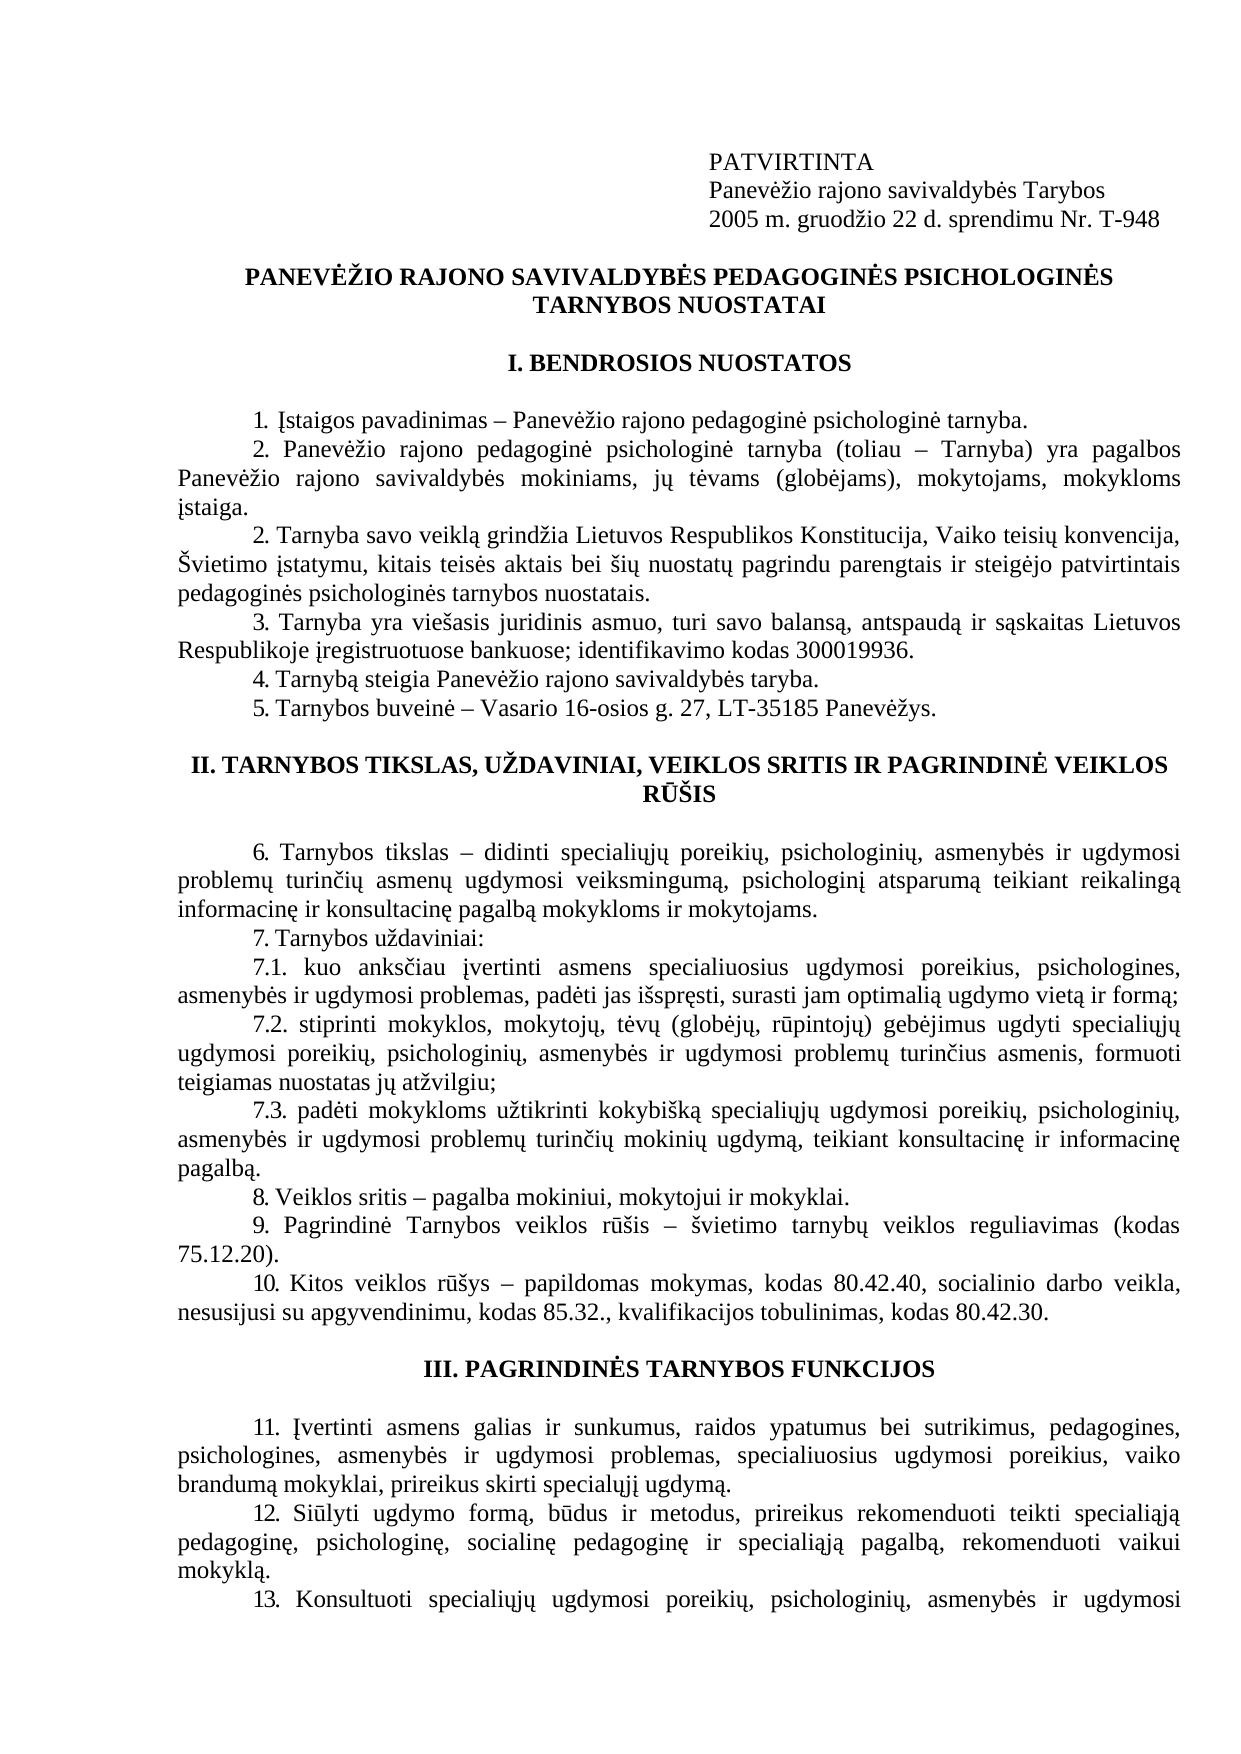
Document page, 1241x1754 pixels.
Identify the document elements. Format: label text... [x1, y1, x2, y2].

text 2005 m. gruodžio 22 d. sprendimu Nr. T-948 [709, 204, 1181, 233]
text 5. Tarnybos buveinė – Vasario 16-osios g. 27, LT-35185 Panevėžys. [177, 693, 1181, 722]
text 2. Tarnyba savo veiklą grindžia Lietuvos Respublikos Konstitucija, Vaiko teisių konvencija, Švietimo įstatymu, kitais teisės aktais bei šių nuostatų pagrindu parengtais ir steigėjo patvirtintais pedagoginės psichologinės tarnybos nuostatais. [177, 521, 1181, 607]
text 7. Tarnybos uždaviniai: [177, 923, 1181, 952]
text 6. Tarnybos tikslas – didinti specialiųjų poreikių, psichologinių, asmenybės ir ugdymosi problemų turinčių asmenų ugdymosi veiksmingumą, psichologinį atsparumą teikiant reikalingą informacinę ir konsultacinę pagalbą mokykloms ir mokytojams. [177, 837, 1181, 923]
text 8. Veiklos sritis – pagalba mokiniui, mokytojui ir mokyklai. [177, 1182, 1181, 1211]
text 4. Tarnybą steigia Panevėžio rajono savivaldybės taryba. [177, 664, 1181, 693]
text 12. Siūlyti ugdymo formą, būdus ir metodus, prireikus rekomenduoti teikti specialiąją pedagoginę, psichologinę, socialinę pedagoginę ir specialiąją pagalbą, rekomenduoti vaikui mokyklą. [177, 1498, 1181, 1584]
text 3. Tarnyba yra viešasis juridinis asmuo, turi savo balansą, antspaudą ir sąskaitas Lietuvos Respublikoje įregistruotuose bankuose; identifikavimo kodas 300019936. [177, 607, 1181, 664]
text Panevėžio rajono savivaldybės Tarybos [709, 176, 1181, 204]
text PATVIRTINTA [709, 147, 1181, 176]
text 1. Įstaigos pavadinimas – Panevėžio rajono pedagoginė psichologinė tarnyba. [177, 406, 1181, 434]
text 10. Kitos veiklos rūšys – papildomas mokymas, kodas 80.42.40, socialinio darbo veikla, nesusijusi su apgyvendinimu, kodas 85.32., kvalifikacijos tobulinimas, kodas 80.42.30. [177, 1268, 1181, 1326]
text II. TARNYBOS TIKSLAS, UŽDAVINIAI, VEIKLOS SRITIS IR PAGRINDINĖ VEIKLOS RŪŠIS [177, 751, 1181, 808]
text 9. Pagrindinė Tarnybos veiklos rūšis – švietimo tarnybų veiklos reguliavimas (kodas 75.12.20). [177, 1211, 1181, 1268]
text I. BENDROSIOS NUOSTATOS [177, 348, 1181, 377]
text 7.2. stiprinti mokyklos, mokytojų, tėvų (globėjų, rūpintojų) gebėjimus ugdyti specialiųjų ugdymosi poreikių, psichologinių, asmenybės ir ugdymosi problemų turinčius asmenis, formuoti teigiamas nuostatas jų atžvilgiu; [177, 1009, 1181, 1096]
text 13. Konsultuoti specialiųjų ugdymosi poreikių, psichologinių, asmenybės ir ugdymosi [177, 1584, 1181, 1613]
text PANEVĖŽIO RAJONO SAVIVALDYBĖS PEDAGOGINĖS PSICHOLOGINĖS TARNYBOS NUOSTATAI [177, 262, 1181, 319]
text 7.3. padėti mokykloms užtikrinti kokybišką specialiųjų ugdymosi poreikių, psichologinių, asmenybės ir ugdymosi problemų turinčių mokinių ugdymą, teikiant konsultacinę ir informacinę pagalbą. [177, 1096, 1181, 1182]
text 2. Panevėžio rajono pedagoginė psichologinė tarnyba (toliau – Tarnyba) yra pagalbos Panevėžio rajono savivaldybės mokiniams, jų tėvams (globėjams), mokytojams, mokykloms įstaiga. [177, 434, 1181, 521]
text III. PAGRINDINĖS TARNYBOS FUNKCIJOS [177, 1354, 1181, 1383]
text 11. Įvertinti asmens galias ir sunkumus, raidos ypatumus bei sutrikimus, pedagogines, psichologines, asmenybės ir ugdymosi problemas, specialiuosius ugdymosi poreikius, vaiko brandumą mokyklai, prireikus skirti specialųjį ugdymą. [177, 1412, 1181, 1498]
text 7.1. kuo anksčiau įvertinti asmens specialiuosius ugdymosi poreikius, psichologines, asmenybės ir ugdymosi problemas, padėti jas išspręsti, surasti jam optimalią ugdymo vietą ir formą; [177, 952, 1181, 1009]
